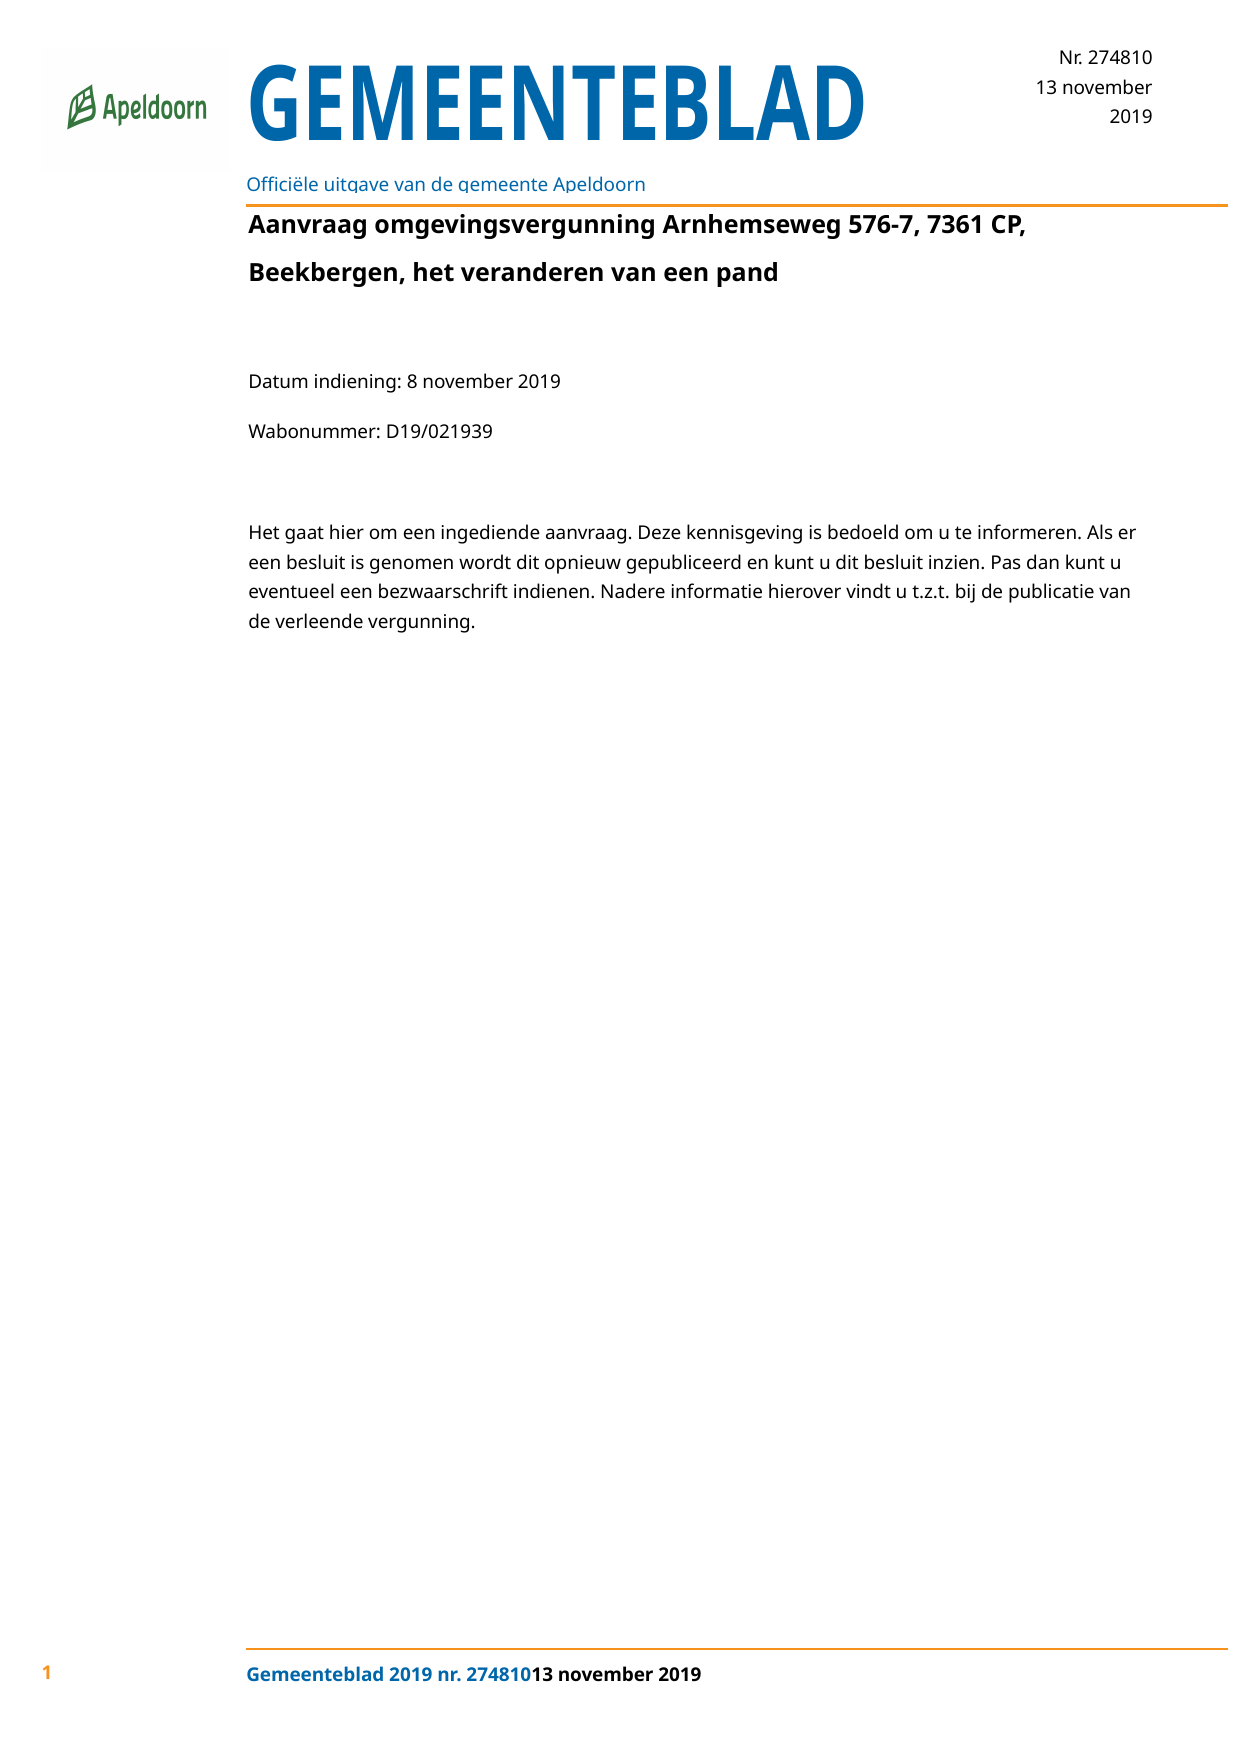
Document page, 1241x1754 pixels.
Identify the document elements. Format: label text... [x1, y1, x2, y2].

text Datum indiening: 8 november 2019 [248, 368, 1152, 394]
picture [41, 47, 231, 172]
text Wabonummer: D19/021939 [248, 419, 1152, 444]
text Aanvraag omgevingsvergunning Arnhemseweg 576-7, 7361 CP, Beekbergen, het veranderen van een pand [248, 207, 1152, 288]
text Het gaat hier om een ingediende aanvraag. Deze kennisgeving is bedoeld om u te informeren. Als er een besluit is genomen wordt dit opnieuw gepubliceerd en kunt u dit besluit inzien. Pas dan kunt u eventueel een bezwaarschrift indienen. Nadere informatie hierover vindt u t.z.t. bij de publicatie van de verleende vergunning. [248, 519, 1152, 634]
